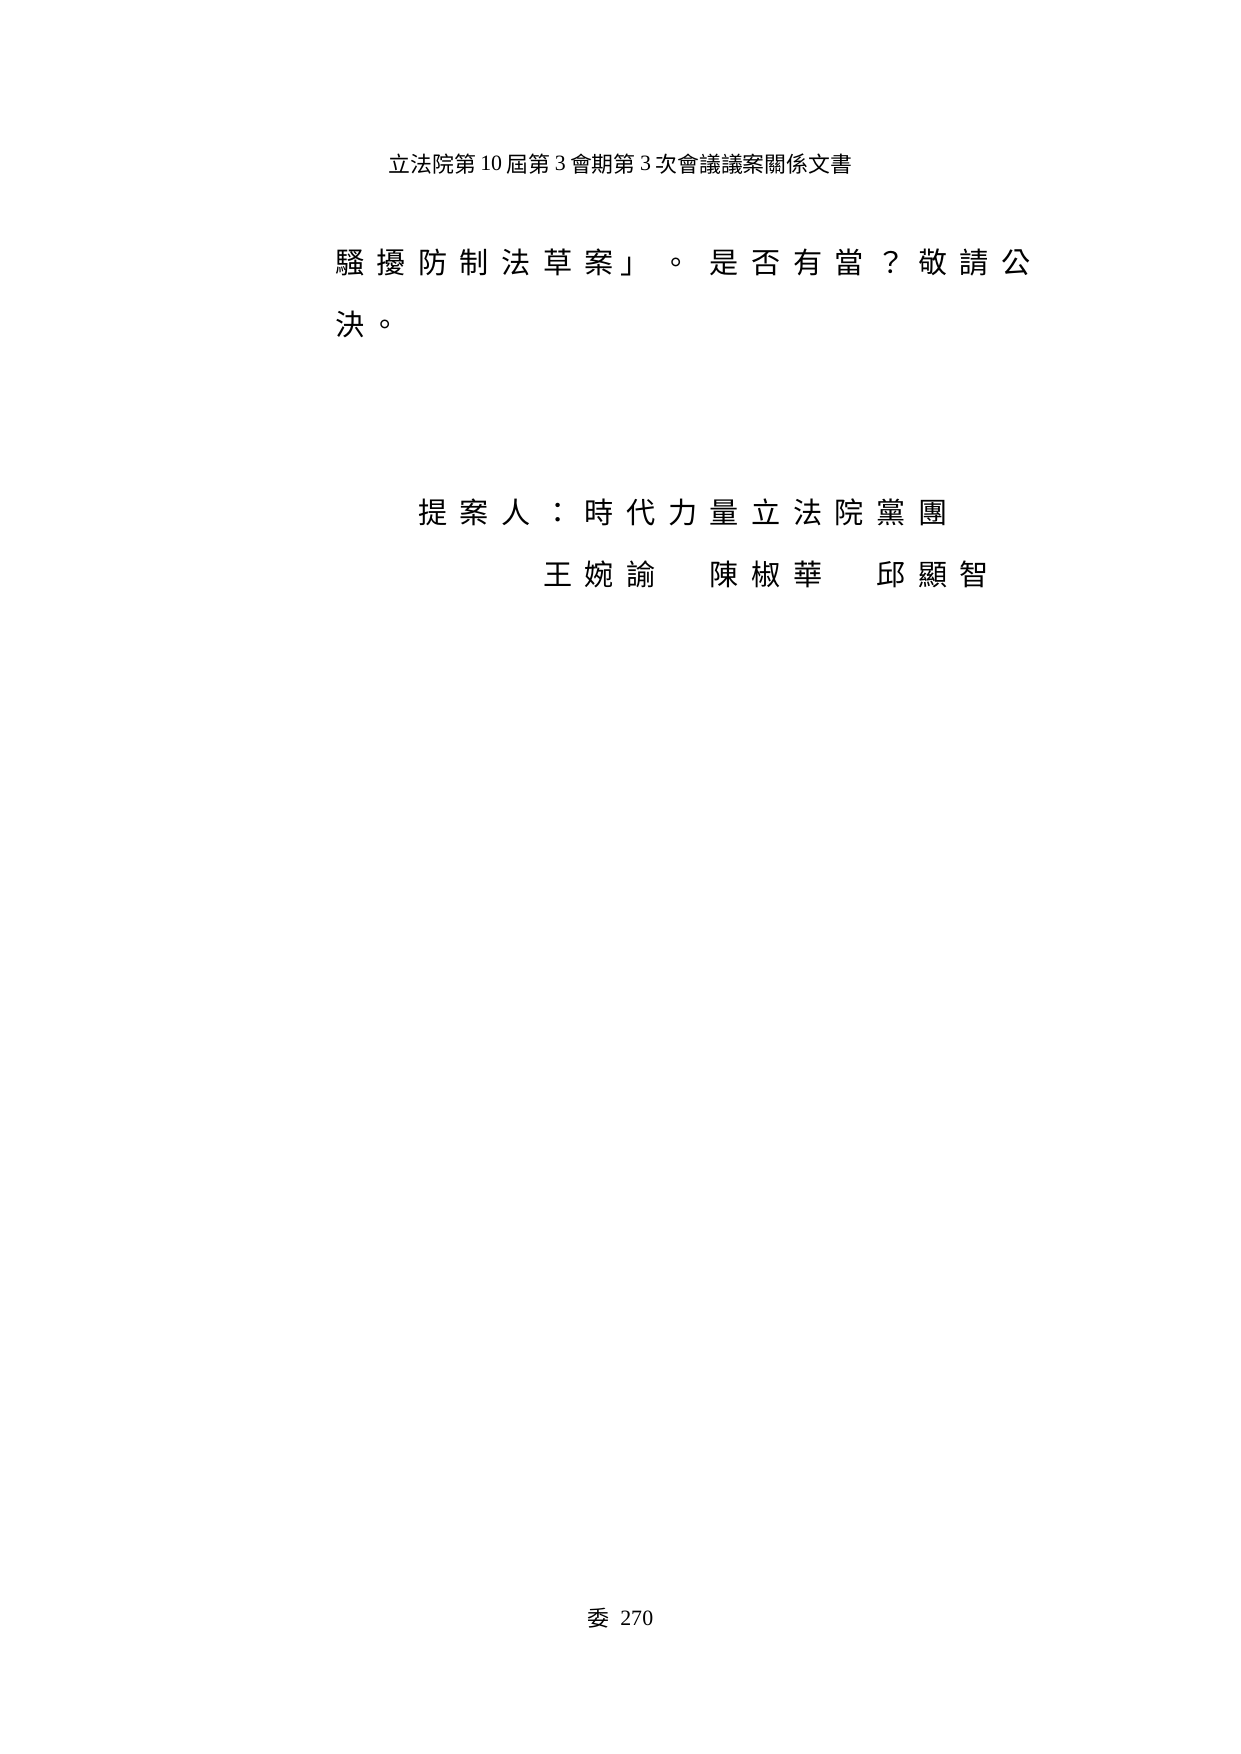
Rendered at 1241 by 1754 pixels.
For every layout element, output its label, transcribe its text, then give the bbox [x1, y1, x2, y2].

text 王婉諭 陳椒華 邱顯智 [521, 531, 1078, 594]
text 提案人：時代力量立法院黨團 [403, 469, 1078, 531]
text 騷擾防制法草案」。是否有當？敬請公決。 [217, 219, 1078, 344]
